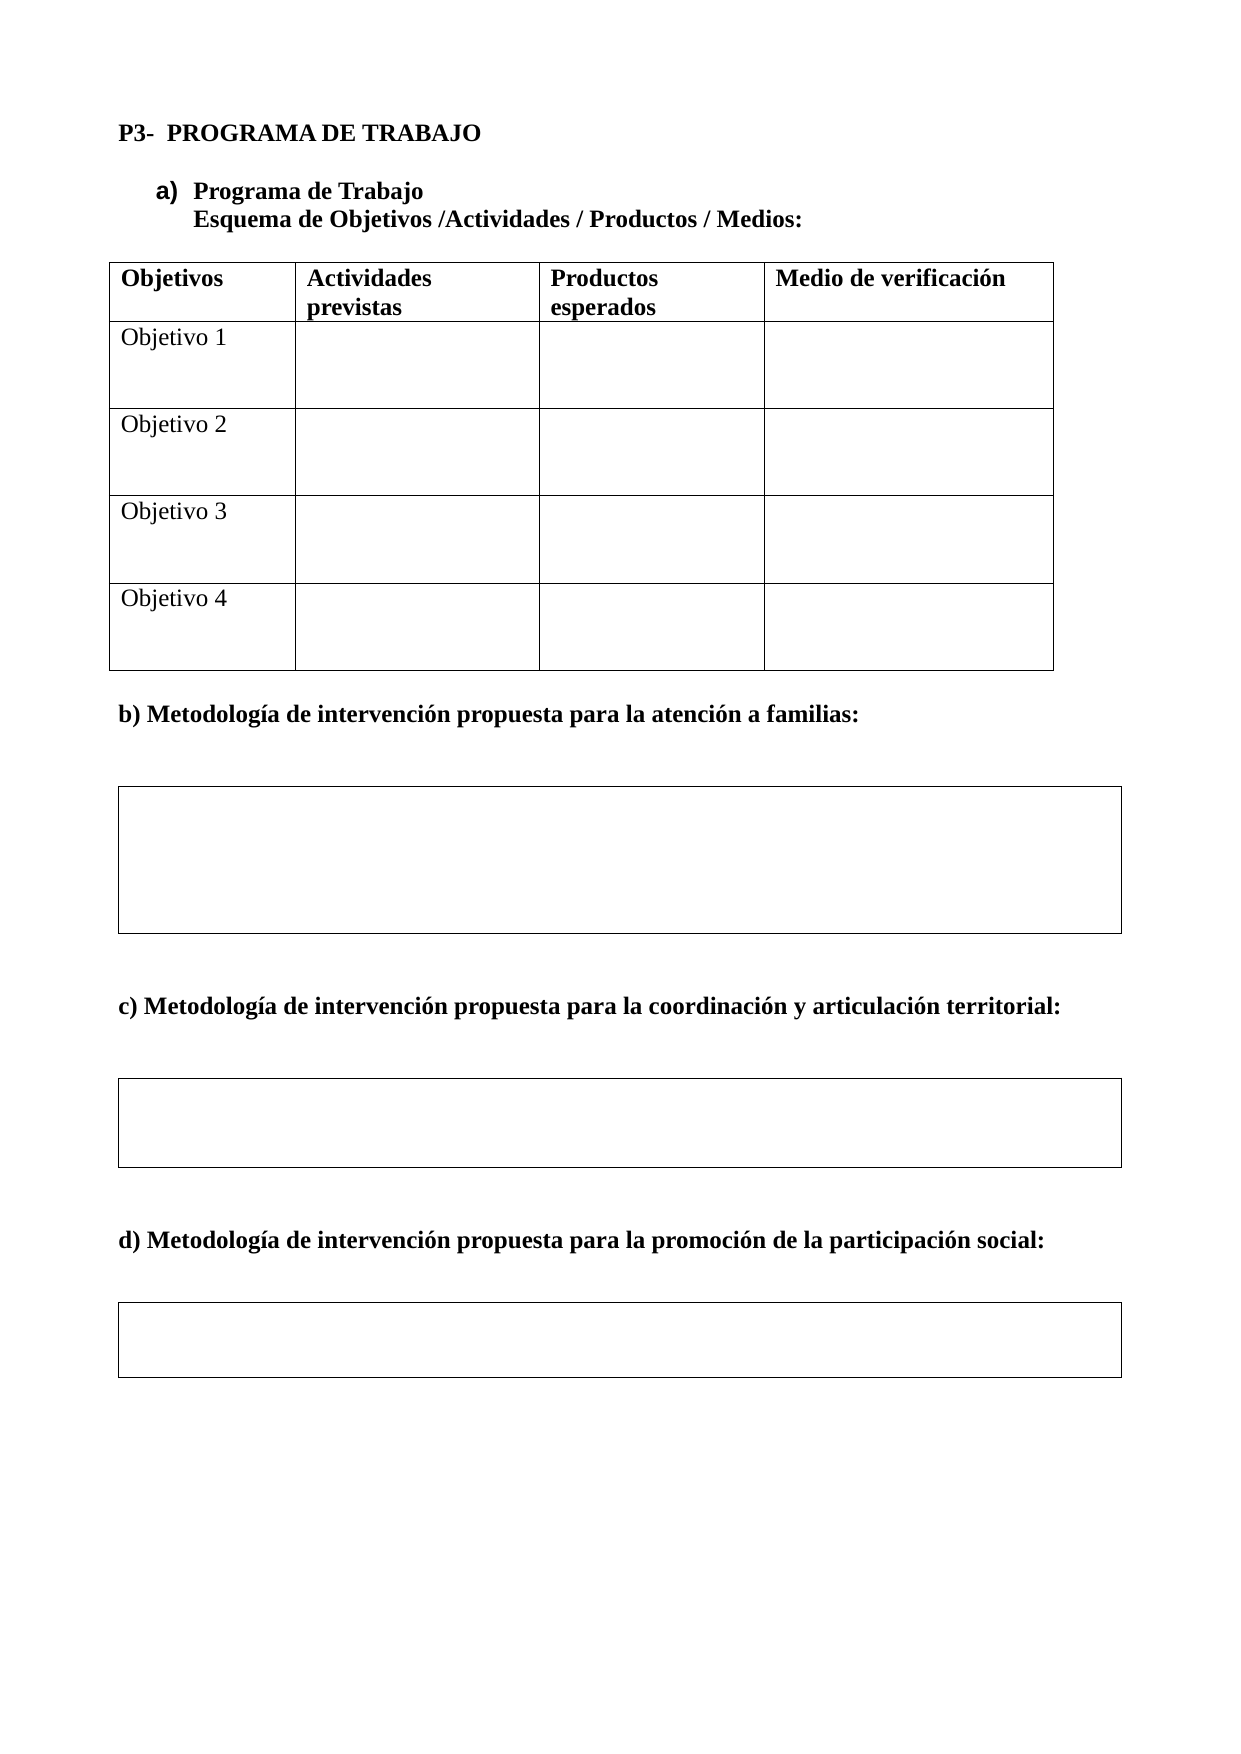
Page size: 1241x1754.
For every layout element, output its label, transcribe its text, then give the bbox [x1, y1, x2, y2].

table_cell [540, 409, 764, 495]
text c) Metodología de intervención propuesta para la coordinación y articulación territorial: [118, 991, 1122, 1020]
table_cell [765, 496, 1053, 582]
table_cell [296, 584, 539, 670]
table_cell [296, 496, 539, 582]
text Esquema de Objetivos /Actividades / Productos / Medios: [193, 204, 1122, 233]
table_header Objetivos [110, 263, 295, 321]
table_header Medio de verificación [765, 263, 1053, 321]
table_cell Objetivo 1 [110, 322, 295, 408]
table_cell [540, 496, 764, 582]
table_cell [765, 584, 1053, 670]
text d) Metodología de intervención propuesta para la promoción de la participación social: [118, 1225, 1122, 1254]
table_cell [540, 322, 764, 408]
table_cell [765, 409, 1053, 495]
table_cell [540, 584, 764, 670]
text b) Metodología de intervención propuesta para la atención a familias: [118, 699, 1122, 728]
table_header Actividades previstas [296, 263, 539, 321]
list Programa de Trabajo [156, 176, 1122, 204]
table_header Productos esperados [540, 263, 764, 321]
table_cell [296, 322, 539, 408]
table_cell [296, 409, 539, 495]
title P3- PROGRAMA DE TRABAJO [118, 118, 1122, 147]
table_cell Objetivo 3 [110, 496, 295, 582]
table_cell [765, 322, 1053, 408]
table_cell Objetivo 2 [110, 409, 295, 495]
table_cell Objetivo 4 [110, 584, 295, 670]
